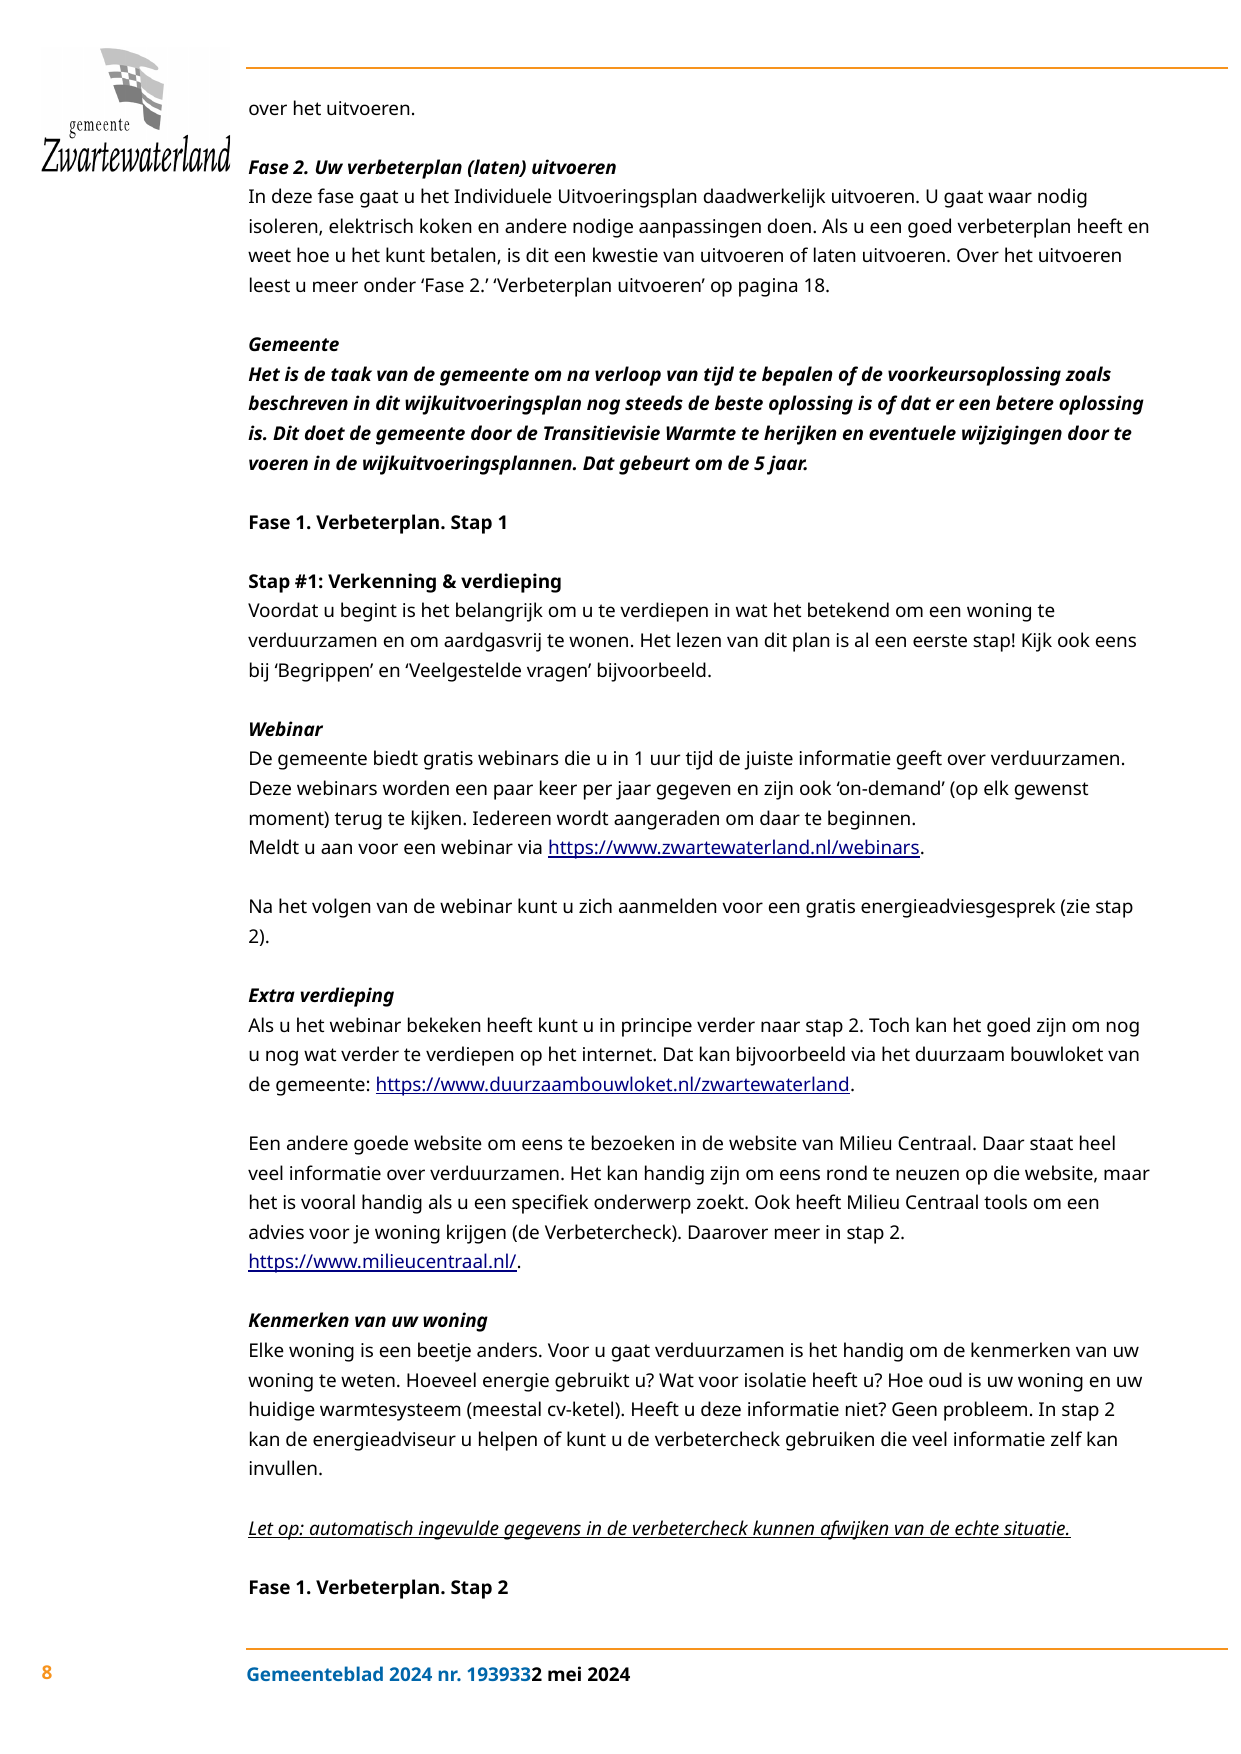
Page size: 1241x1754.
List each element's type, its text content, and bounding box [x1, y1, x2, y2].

text Het is de taak van de gemeente om na verloop van tijd te bepalen of de voorkeursoplossing zoals beschreven in dit wijkuitvoeringsplan nog steeds de beste oplossing is of dat er een betere oplossing is. Dit doet de gemeente door de Transitievisie Warmte te herijken en eventuele wijzigingen door te voeren in de wijkuitvoeringsplannen. Dat gebeurt om de 5 jaar. [248, 361, 1152, 476]
text Webinar [248, 716, 1152, 742]
text Een andere goede website om eens te bezoeken in de website van Milieu Centraal. Daar staat heel veel informatie over verduurzamen. Het kan handig zijn om eens rond te neuzen op die website, maar het is vooral handig als u een specifiek onderwerp zoekt. Ook heeft Milieu Centraal tools om een advies voor je woning krijgen (de Verbetercheck). Daarover meer in stap 2. https://www.milieucentraal.nl/. [248, 1130, 1152, 1274]
text Stap #1: Verkenning & verdieping [248, 568, 1152, 594]
text Kenmerken van uw woning [248, 1308, 1152, 1333]
text Als u het webinar bekeken heeft kunt u in principe verder naar stap 2. Toch kan het goed zijn om nog u nog wat verder te verdiepen op het internet. Dat kan bijvoorbeeld via het duurzaam bouwloket van de gemeente: https://www.duurzaambouwloket.nl/zwartewaterland. [248, 1012, 1152, 1097]
text De gemeente biedt gratis webinars die u in 1 uur tijd de juiste informatie geeft over verduurzamen. Deze webinars worden een paar keer per jaar gegeven en zijn ook ‘on-demand’ (op elk gewenst moment) terug te kijken. Iedereen wordt aangeraden om daar te beginnen. [248, 746, 1152, 831]
text In deze fase gaat u het Individuele Uitvoeringsplan daadwerkelijk uitvoeren. U gaat waar nodig isoleren, elektrisch koken en andere nodige aanpassingen doen. Als u een goed verbeterplan heeft en weet hoe u het kunt betalen, is dit een kwestie van uitvoeren of laten uitvoeren. Over het uitvoeren leest u meer onder ‘Fase 2.’ ‘Verbeterplan uitvoeren’ op pagina 18. [248, 183, 1152, 298]
text Fase 1. Verbeterplan. Stap 1 [248, 509, 1152, 535]
text Fase 2. Uw verbeterplan (laten) uitvoeren [248, 154, 1152, 180]
picture [41, 47, 231, 172]
text Extra verdieping [248, 982, 1152, 1008]
text over het uitvoeren. [248, 95, 1152, 121]
text Meldt u aan voor een webinar via https://www.zwartewaterland.nl/webinars. [248, 834, 1152, 860]
text Fase 1. Verbeterplan. Stap 2 [248, 1574, 1152, 1600]
text Gemeente [248, 331, 1152, 357]
text Elke woning is een beetje anders. Voor u gaat verduurzamen is het handig om de kenmerken van uw woning te weten. Hoeveel energie gebruikt u? Wat voor isolatie heeft u? Hoe oud is uw woning en uw huidige warmtesysteem (meestal cv-ketel). Heeft u deze informatie niet? Geen probleem. In stap 2 kan de energieadviseur u helpen of kunt u de verbetercheck gebruiken die veel informatie zelf kan invullen. [248, 1337, 1152, 1481]
text Na het volgen van de webinar kunt u zich aanmelden voor een gratis energieadviesgesprek (zie stap 2). [248, 893, 1152, 949]
text Voordat u begint is het belangrijk om u te verdiepen in wat het betekend om een woning te verduurzamen en om aardgasvrij te wonen. Het lezen van dit plan is al een eerste stap! Kijk ook eens bij ‘Begrippen’ en ‘Veelgestelde vragen’ bijvoorbeeld. [248, 598, 1152, 683]
text Let op: automatisch ingevulde gegevens in de verbetercheck kunnen afwijken van de echte situatie. [248, 1515, 1152, 1541]
